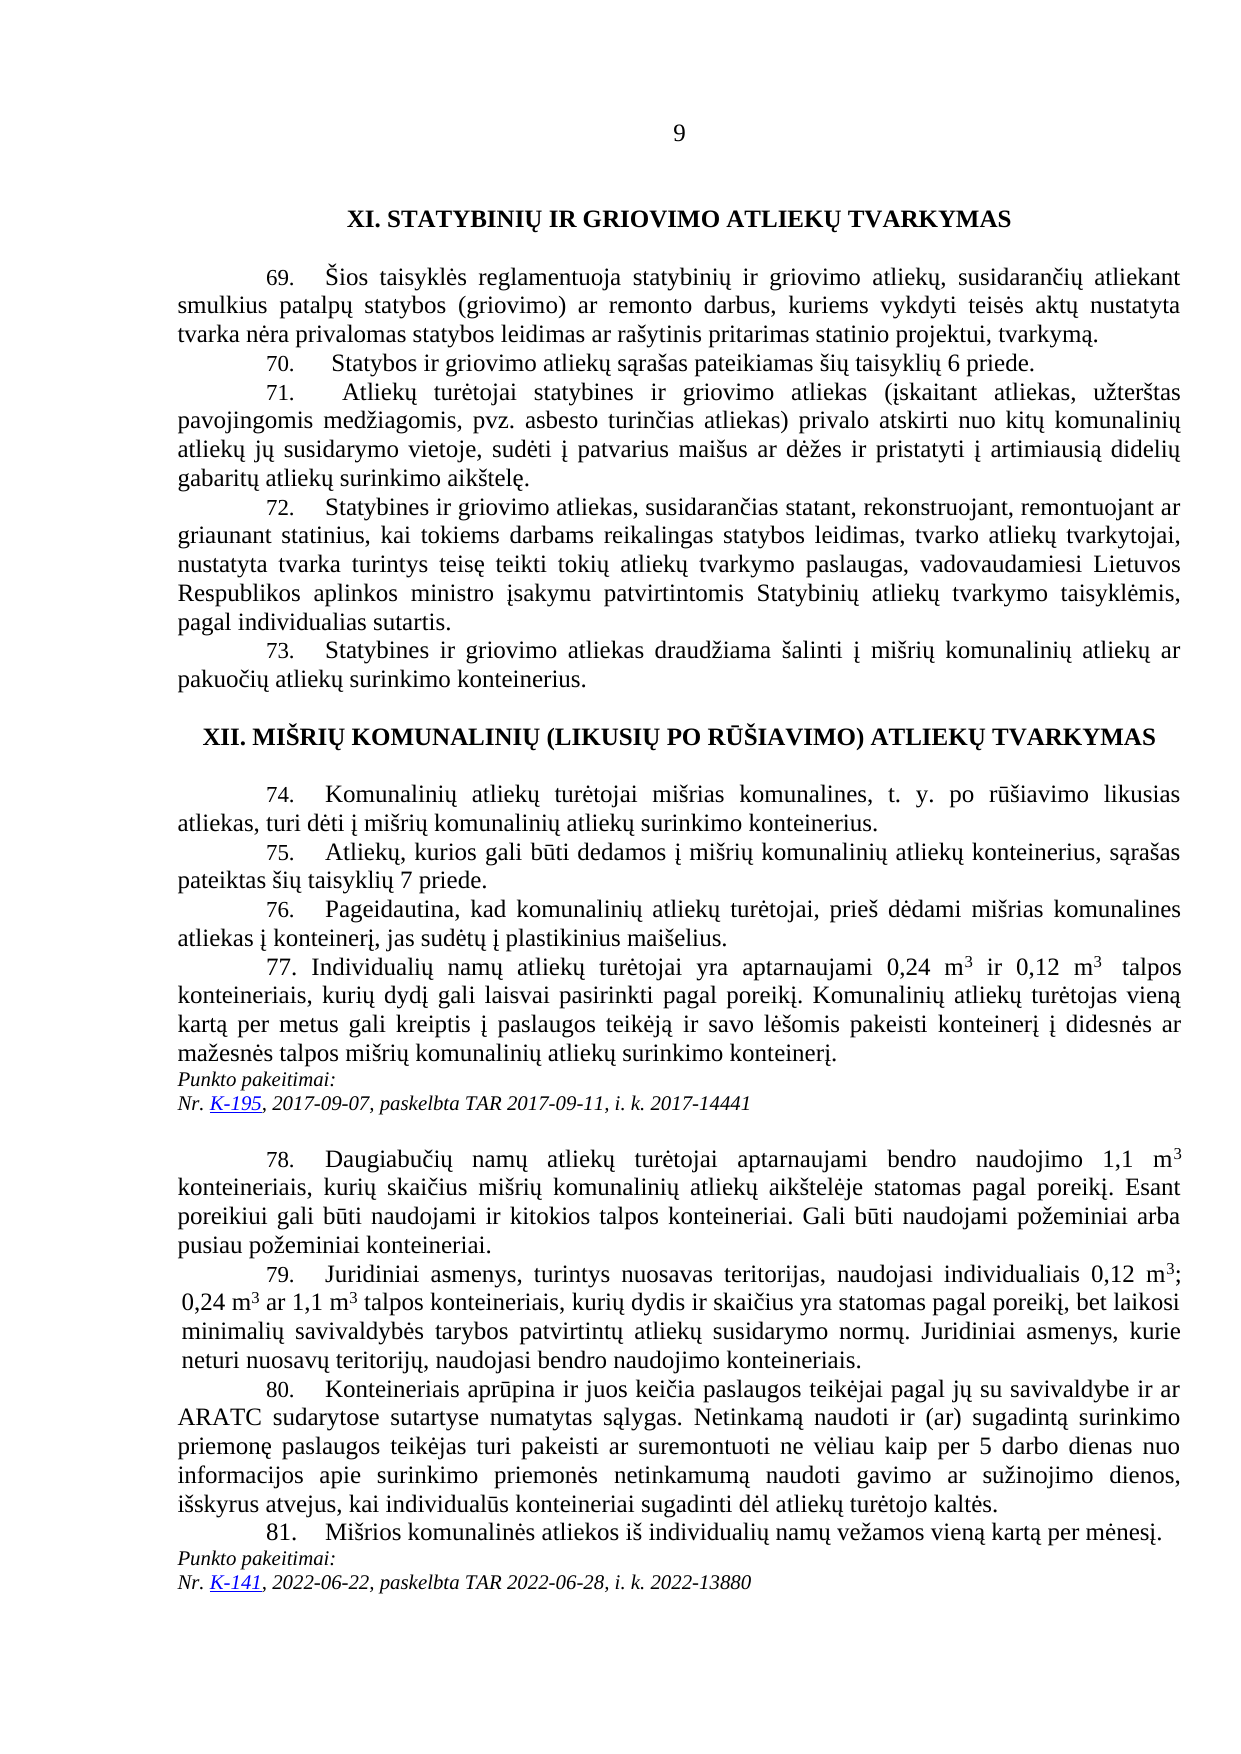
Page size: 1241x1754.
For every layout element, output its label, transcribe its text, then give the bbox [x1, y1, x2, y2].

text 71. Atliekų turėtojai statybines ir griovimo atliekas (įskaitant atliekas, užterštas pavojingomis medžiagomis, pvz. asbesto turinčias atliekas) privalo atskirti nuo kitų komunalinių atliekų jų susidarymo vietoje, sudėti į patvarius maišus ar dėžes ir pristatyti į artimiausią didelių gabaritų atliekų surinkimo aikštelę. [177, 377, 1181, 492]
text 73. Statybines ir griovimo atliekas draudžiama šalinti į mišrių komunalinių atliekų ar pakuočių atliekų surinkimo konteinerius. [177, 636, 1181, 693]
text Punkto pakeitimai: [177, 1067, 1181, 1091]
text 69. Šios taisyklės reglamentuoja statybinių ir griovimo atliekų, susidarančių atliekant smulkius patalpų statybos (griovimo) ar remonto darbus, kuriems vykdyti teisės aktų nustatyta tvarka nėra privalomas statybos leidimas ar rašytinis pritarimas statinio projektui, tvarkymą. [177, 262, 1181, 348]
text Nr. K-195, 2017-09-07, paskelbta TAR 2017-09-11, i. k. 2017-14441 [177, 1091, 1181, 1115]
text 77. Individualių namų atliekų turėtojai yra aptarnaujami 0,24 m3 ir 0,12 m3 talpos konteineriais, kurių dydį gali laisvai pasirinkti pagal poreikį. Komunalinių atliekų turėtojas vieną kartą per metus gali kreiptis į paslaugos teikėją ir savo lėšomis pakeisti konteinerį į didesnės ar mažesnės talpos mišrių komunalinių atliekų surinkimo konteinerį. [177, 952, 1181, 1067]
text XII. MIŠRIŲ KOMUNALINIŲ (LIKUSIŲ PO RŪŠIAVIMO) ATLIEKŲ TVARKYMAS [177, 722, 1181, 751]
text 72. Statybines ir griovimo atliekas, susidarančias statant, rekonstruojant, remontuojant ar griaunant statinius, kai tokiems darbams reikalingas statybos leidimas, tvarko atliekų tvarkytojai, nustatyta tvarka turintys teisę teikti tokių atliekų tvarkymo paslaugas, vadovaudamiesi Lietuvos Respublikos aplinkos ministro įsakymu patvirtintomis Statybinių atliekų tvarkymo taisyklėmis, pagal individualias sutartis. [177, 492, 1181, 636]
text 80. Konteineriais aprūpina ir juos keičia paslaugos teikėjai pagal jų su savivaldybe ir ar ARATC sudarytose sutartyse numatytas sąlygas. Netinkamą naudoti ir (ar) sugadintą surinkimo priemonę paslaugos teikėjas turi pakeisti ar suremontuoti ne vėliau kaip per 5 darbo dienas nuo informacijos apie surinkimo priemonės netinkamumą naudoti gavimo ar sužinojimo dienos, išskyrus atvejus, kai individualūs konteineriai sugadinti dėl atliekų turėtojo kaltės. [177, 1374, 1181, 1517]
text 76. Pageidautina, kad komunalinių atliekų turėtojai, prieš dėdami mišrias komunalines atliekas į konteinerį, jas sudėtų į plastikinius maišelius. [177, 894, 1181, 952]
text 70. Statybos ir griovimo atliekų sąrašas pateikiamas šių taisyklių 6 priede. [177, 348, 1181, 377]
text 78. Daugiabučių namų atliekų turėtojai aptarnaujami bendro naudojimo 1,1 m3 konteineriais, kurių skaičius mišrių komunalinių atliekų aikštelėje statomas pagal poreikį. Esant poreikiui gali būti naudojami ir kitokios talpos konteineriai. Gali būti naudojami požeminiai arba pusiau požeminiai konteineriai. [177, 1144, 1181, 1259]
text XI. STATYBINIŲ IR GRIOVIMO ATLIEKŲ TVARKYMAS [177, 204, 1181, 233]
text 81. Mišrios komunalinės atliekos iš individualių namų vežamos vieną kartą per mėnesį. [177, 1517, 1181, 1546]
text Punkto pakeitimai: [177, 1546, 1181, 1570]
text 75. Atliekų, kurios gali būti dedamos į mišrių komunalinių atliekų konteinerius, sąrašas pateiktas šių taisyklių 7 priede. [177, 837, 1181, 894]
text 74. Komunalinių atliekų turėtojai mišrias komunalines, t. y. po rūšiavimo likusias atliekas, turi dėti į mišrių komunalinių atliekų surinkimo konteinerius. [177, 779, 1181, 837]
text 79. Juridiniai asmenys, turintys nuosavas teritorijas, naudojasi individualiais 0,12 m3; 0,24 m3 ar 1,1 m3 talpos konteineriais, kurių dydis ir skaičius yra statomas pagal poreikį, bet laikosi minimalių savivaldybės tarybos patvirtintų atliekų susidarymo normų. Juridiniai asmenys, kurie neturi nuosavų teritorijų, naudojasi bendro naudojimo konteineriais. [181, 1259, 1181, 1374]
text Nr. K-141, 2022-06-22, paskelbta TAR 2022-06-28, i. k. 2022-13880 [177, 1570, 1181, 1594]
